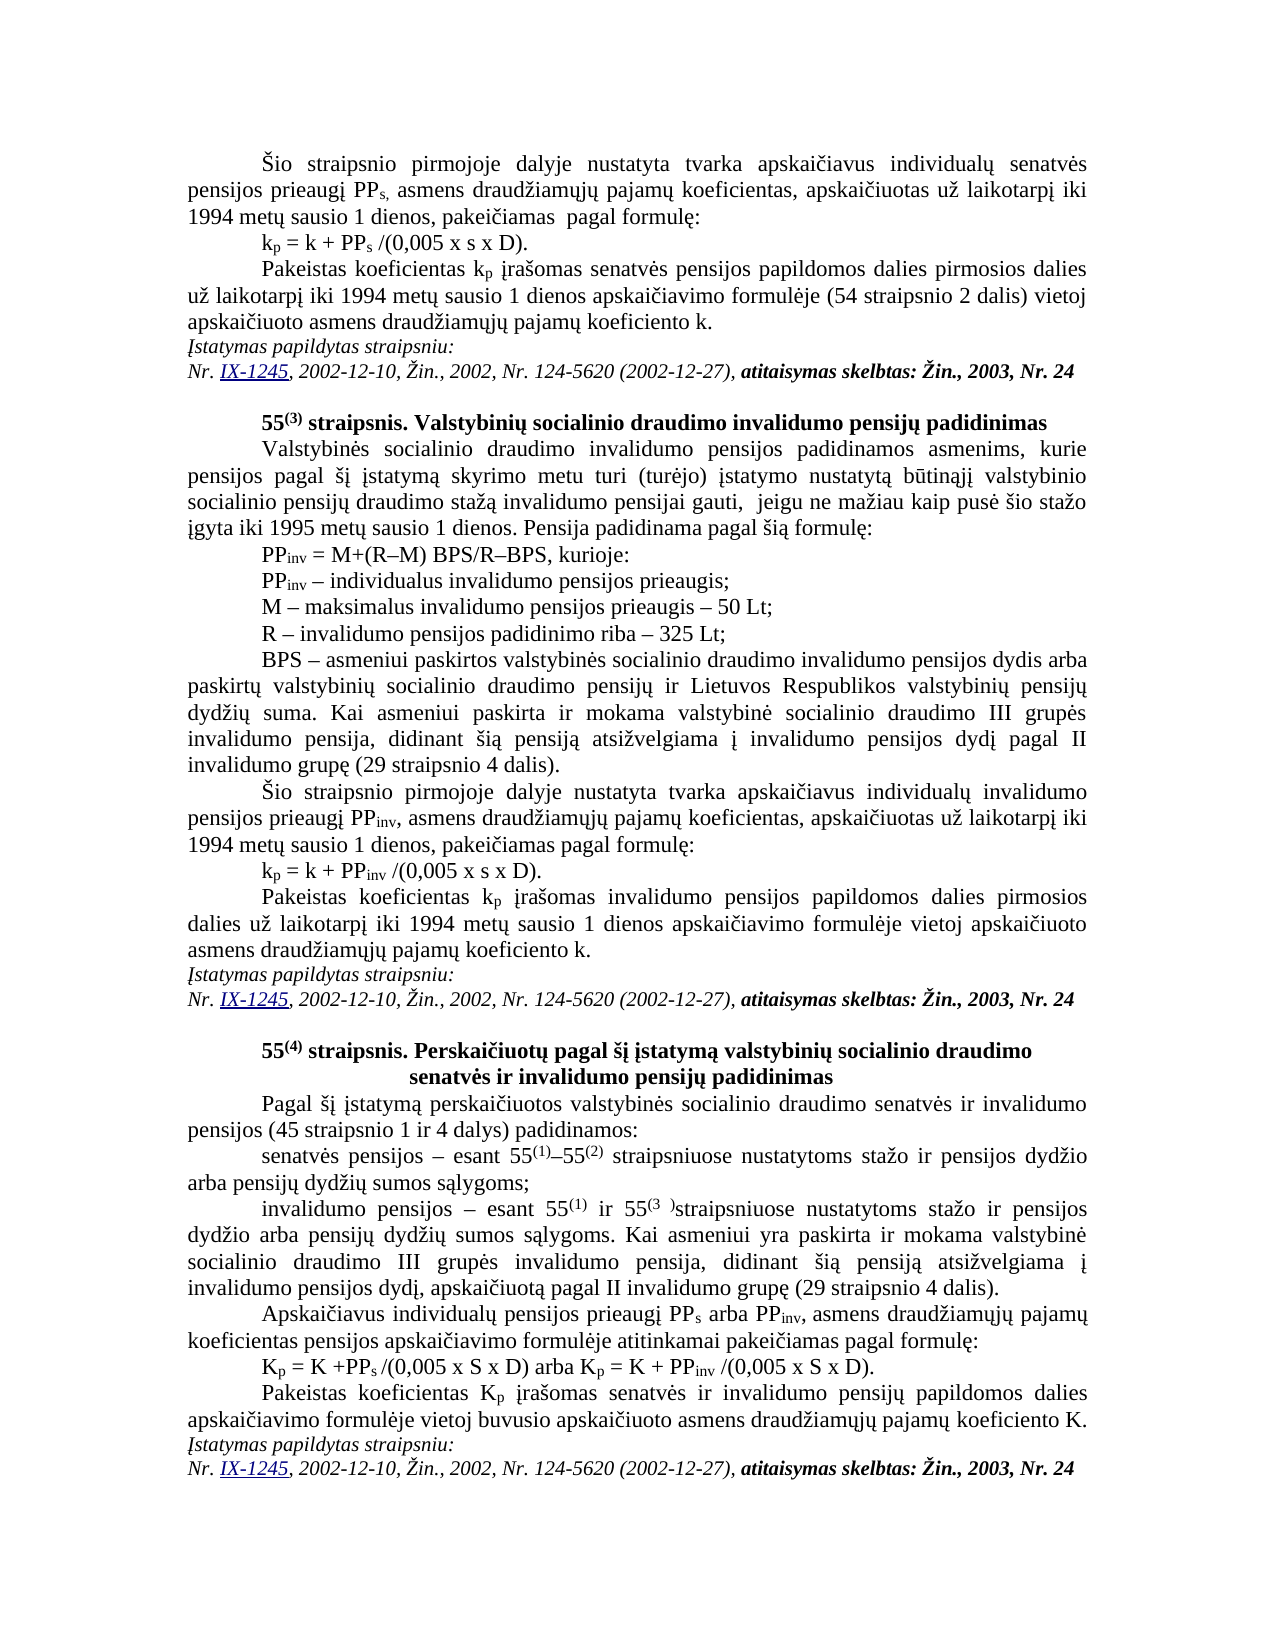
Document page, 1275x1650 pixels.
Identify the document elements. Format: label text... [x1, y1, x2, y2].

text PPinv = M+(R–M) BPS/R–BPS, kurioje: [187, 541, 1088, 567]
text Nr. IX-1245, 2002-12-10, Žin., 2002, Nr. 124-5620 (2002-12-27), atitaisymas skelbtas: Žin., 2003, Nr. 24 [187, 1456, 1088, 1480]
text Nr. IX-1245, 2002-12-10, Žin., 2002, Nr. 124-5620 (2002-12-27), atitaisymas skelbtas: Žin., 2003, Nr. 24 [187, 986, 1088, 1011]
text Pakeistas koeficientas kp įrašomas senatvės pensijos papildomos dalies pirmosios dalies už laikotarpį iki 1994 metų sausio 1 dienos apskaičiavimo formulėje (54 straipsnio 2 dalis) vietoj apskaičiuoto asmens draudžiamųjų pajamų koeficiento k. [187, 255, 1088, 334]
text PPinv – individualus invalidumo pensijos prieaugis; [187, 567, 1088, 593]
text Pagal šį įstatymą perskaičiuotos valstybinės socialinio draudimo senatvės ir invalidumo pensijos (45 straipsnio 1 ir 4 dalys) padidinamos: [187, 1089, 1088, 1142]
text R – invalidumo pensijos padidinimo riba – 325 Lt; [187, 620, 1088, 646]
text Pakeistas koeficientas kp įrašomas invalidumo pensijos papildomos dalies pirmosios dalies už laikotarpį iki 1994 metų sausio 1 dienos apskaičiavimo formulėje vietoj apskaičiuoto asmens draudžiamųjų pajamų koeficiento k. [187, 883, 1088, 962]
text senatvės ir invalidumo pensijų padidinimas [187, 1063, 1088, 1089]
text invalidumo pensijos – esant 55(1) ir 55(3 )straipsniuose nustatytoms stažo ir pensijos dydžio arba pensijų dydžių sumos sąlygoms. Kai asmeniui yra paskirta ir mokama valstybinė socialinio draudimo III grupės invalidumo pensija, didinant šią pensiją atsižvelgiama į invalidumo pensijos dydį, apskaičiuotą pagal II invalidumo grupę (29 straipsnio 4 dalis). [187, 1195, 1088, 1300]
text senatvės pensijos – esant 55(1)–55(2) straipsniuose nustatytoms stažo ir pensijos dydžio arba pensijų dydžių sumos sąlygoms; [187, 1142, 1088, 1195]
text Šio straipsnio pirmojoje dalyje nustatyta tvarka apskaičiavus individualų invalidumo pensijos prieaugį PPinv, asmens draudžiamųjų pajamų koeficientas, apskaičiuotas už laikotarpį iki 1994 metų sausio 1 dienos, pakeičiamas pagal formulę: [187, 778, 1088, 857]
text Nr. IX-1245, 2002-12-10, Žin., 2002, Nr. 124-5620 (2002-12-27), atitaisymas skelbtas: Žin., 2003, Nr. 24 [187, 358, 1088, 383]
text kp = k + PPinv /(0,005 x s x D). [187, 857, 1088, 883]
text Įstatymas papildytas straipsniu: [187, 334, 1088, 358]
text Apskaičiavus individualų pensijos prieaugį PPs arba PPinv, asmens draudžiamųjų pajamų koeficientas pensijos apskaičiavimo formulėje atitinkamai pakeičiamas pagal formulę: [187, 1300, 1088, 1353]
text Įstatymas papildytas straipsniu: [187, 1432, 1088, 1456]
text M – maksimalus invalidumo pensijos prieaugis – 50 Lt; [187, 593, 1088, 620]
text Pakeistas koeficientas Kp įrašomas senatvės ir invalidumo pensijų papildomos dalies apskaičiavimo formulėje vietoj buvusio apskaičiuoto asmens draudžiamųjų pajamų koeficiento K. [187, 1379, 1088, 1432]
text 55(4) straipsnis. Perskaičiuotų pagal šį įstatymą valstybinių socialinio draudimo [187, 1037, 1088, 1063]
text Valstybinės socialinio draudimo invalidumo pensijos padidinamos asmenims, kurie pensijos pagal šį įstatymą skyrimo metu turi (turėjo) įstatymo nustatytą būtinąjį valstybinio socialinio pensijų draudimo stažą invalidumo pensijai gauti, jeigu ne mažiau kaip pusė šio stažo įgyta iki 1995 metų sausio 1 dienos. Pensija padidinama pagal šią formulę: [187, 435, 1088, 541]
text Šio straipsnio pirmojoje dalyje nustatyta tvarka apskaičiavus individualų senatvės pensijos prieaugį PPs, asmens draudžiamųjų pajamų koeficientas, apskaičiuotas už laikotarpį iki 1994 metų sausio 1 dienos, pakeičiamas pagal formulę: [187, 150, 1088, 229]
text Kp = K +PPs /(0,005 x S x D) arba Kp = K + PPinv /(0,005 x S x D). [187, 1353, 1088, 1379]
text BPS – asmeniui paskirtos valstybinės socialinio draudimo invalidumo pensijos dydis arba paskirtų valstybinių socialinio draudimo pensijų ir Lietuvos Respublikos valstybinių pensijų dydžių suma. Kai asmeniui paskirta ir mokama valstybinė socialinio draudimo III grupės invalidumo pensija, didinant šią pensiją atsižvelgiama į invalidumo pensijos dydį pagal II invalidumo grupę (29 straipsnio 4 dalis). [187, 646, 1088, 778]
text kp = k + PPs /(0,005 x s x D). [187, 229, 1088, 255]
text 55(3) straipsnis. Valstybinių socialinio draudimo invalidumo pensijų padidinimas [187, 409, 1088, 435]
text Įstatymas papildytas straipsniu: [187, 962, 1088, 986]
